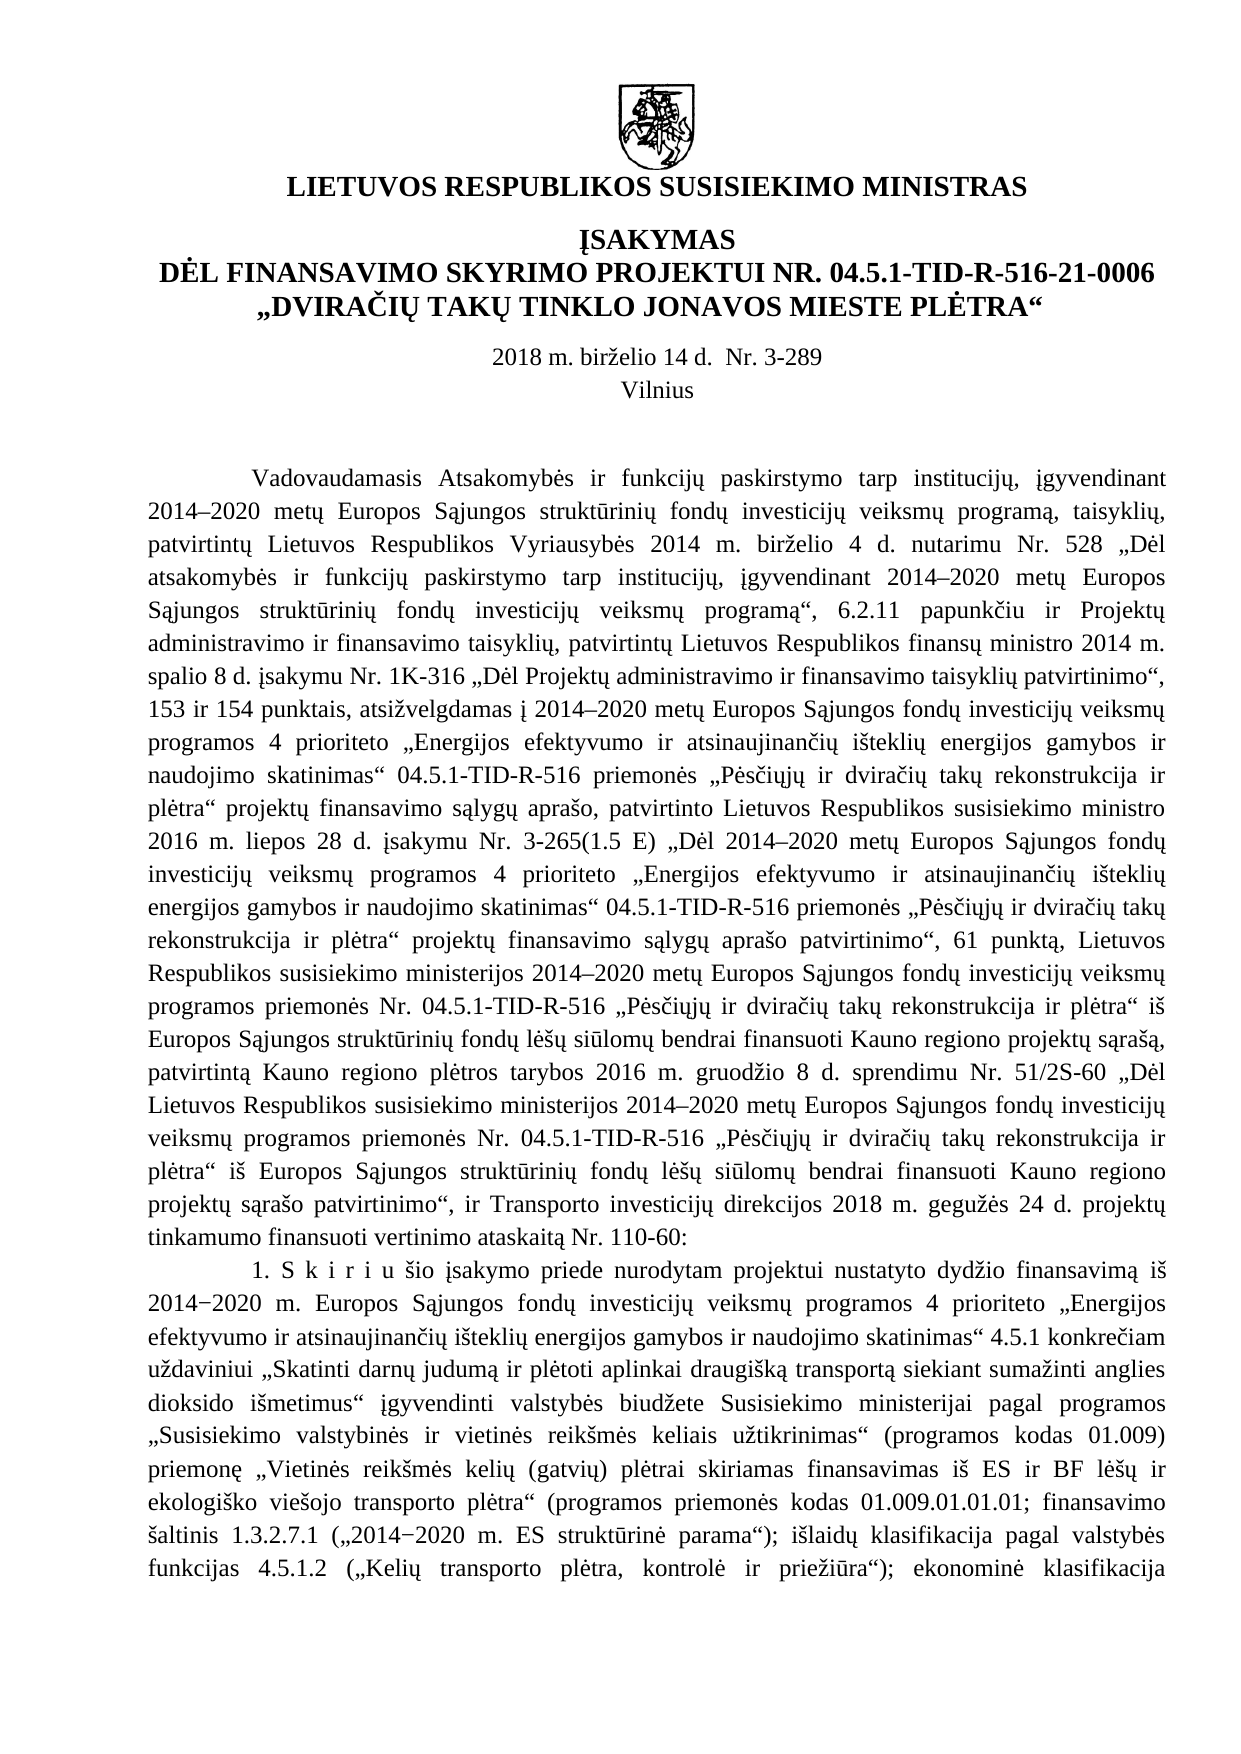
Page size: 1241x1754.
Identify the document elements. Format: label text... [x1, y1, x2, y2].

text 1. Skiriu šio įsakymo priede nurodytam projektui nustatyto dydžio finansavimą iš 2014−2020 m. Europos Sąjungos fondų investicijų veiksmų programos 4 prioriteto „Energijos efektyvumo ir atsinaujinančių išteklių energijos gamybos ir naudojimo skatinimas“ 4.5.1 konkrečiam uždaviniui „Skatinti darnų judumą ir plėtoti aplinkai draugišką transportą siekiant sumažinti anglies dioksido išmetimus“ įgyvendinti valstybės biudžete Susisiekimo ministerijai pagal programos „Susisiekimo valstybinės ir vietinės reikšmės keliais užtikrinimas“ (programos kodas 01.009) priemonę „Vietinės reikšmės kelių (gatvių) plėtrai skiriamas finansavimas iš ES ir BF lėšų ir ekologiško viešojo transporto plėtra“ (programos priemonės kodas 01.009.01.01.01; finansavimo šaltinis 1.3.2.7.1 („2014−2020 m. ES struktūrinė parama“); išlaidų klasifikacija pagal valstybės funkcijas 4.5.1.2 („Kelių transporto plėtra, kontrolė ir priežiūra“); ekonominė klasifikacija [148, 1256, 1167, 1581]
text Vilnius [148, 375, 1167, 403]
text LIETUVOS RESPUBLIKOS SUSISIEKIMO MINISTRAS [148, 169, 1167, 203]
text DĖL FINANSAVIMO SKYRIMO PROJEKTUI NR. 04.5.1-TID-R-516-21-0006 „DVIRAČIŲ TAKŲ TINKLO JONAVOS MIESTE PLĖTRA“ [148, 256, 1167, 323]
text ĮSAKYMAS [148, 222, 1167, 256]
text Vadovaudamasis Atsakomybės ir funkcijų paskirstymo tarp institucijų, įgyvendinant 2014–2020 metų Europos Sąjungos struktūrinių fondų investicijų veiksmų programą, taisyklių, patvirtintų Lietuvos Respublikos Vyriausybės 2014 m. birželio 4 d. nutarimu Nr. 528 „Dėl atsakomybės ir funkcijų paskirstymo tarp institucijų, įgyvendinant 2014–2020 metų Europos Sąjungos struktūrinių fondų investicijų veiksmų programą“, 6.2.11 papunkčiu ir Projektų administravimo ir finansavimo taisyklių, patvirtintų Lietuvos Respublikos finansų ministro 2014 m. spalio 8 d. įsakymu Nr. 1K-316 „Dėl Projektų administravimo ir finansavimo taisyklių patvirtinimo“, 153 ir 154 punktais, atsižvelgdamas į 2014–2020 metų Europos Sąjungos fondų investicijų veiksmų programos 4 prioriteto „Energijos efektyvumo ir atsinaujinančių išteklių energijos gamybos ir naudojimo skatinimas“ 04.5.1-TID-R-516 priemonės „Pėsčiųjų ir dviračių takų rekonstrukcija ir plėtra“ projektų finansavimo sąlygų aprašo, patvirtinto Lietuvos Respublikos susisiekimo ministro 2016 m. liepos 28 d. įsakymu Nr. 3-265(1.5 E) „Dėl 2014–2020 metų Europos Sąjungos fondų investicijų veiksmų programos 4 prioriteto „Energijos efektyvumo ir atsinaujinančių išteklių energijos gamybos ir naudojimo skatinimas“ 04.5.1-TID-R-516 priemonės „Pėsčiųjų ir dviračių takų rekonstrukcija ir plėtra“ projektų finansavimo sąlygų aprašo patvirtinimo“, 61 punktą, Lietuvos Respublikos susisiekimo ministerijos 2014–2020 metų Europos Sąjungos fondų investicijų veiksmų programos priemonės Nr. 04.5.1-TID-R-516 „Pėsčiųjų ir dviračių takų rekonstrukcija ir plėtra“ iš Europos Sąjungos struktūrinių fondų lėšų siūlomų bendrai finansuoti Kauno regiono projektų sąrašą, patvirtintą Kauno regiono plėtros tarybos 2016 m. gruodžio 8 d. sprendimu Nr. 51/2S-60 „Dėl Lietuvos Respublikos susisiekimo ministerijos 2014–2020 metų Europos Sąjungos fondų investicijų veiksmų programos priemonės Nr. 04.5.1-TID-R-516 „Pėsčiųjų ir dviračių takų rekonstrukcija ir plėtra“ iš Europos Sąjungos struktūrinių fondų lėšų siūlomų bendrai finansuoti Kauno regiono projektų sąrašo patvirtinimo“, ir Transporto investicijų direkcijos 2018 m. gegužės 24 d. projektų tinkamumo finansuoti vertinimo ataskaitą Nr. 110-60: [148, 463, 1167, 1251]
text 2018 m. birželio 14 d. Nr. 3-289 [148, 342, 1167, 371]
